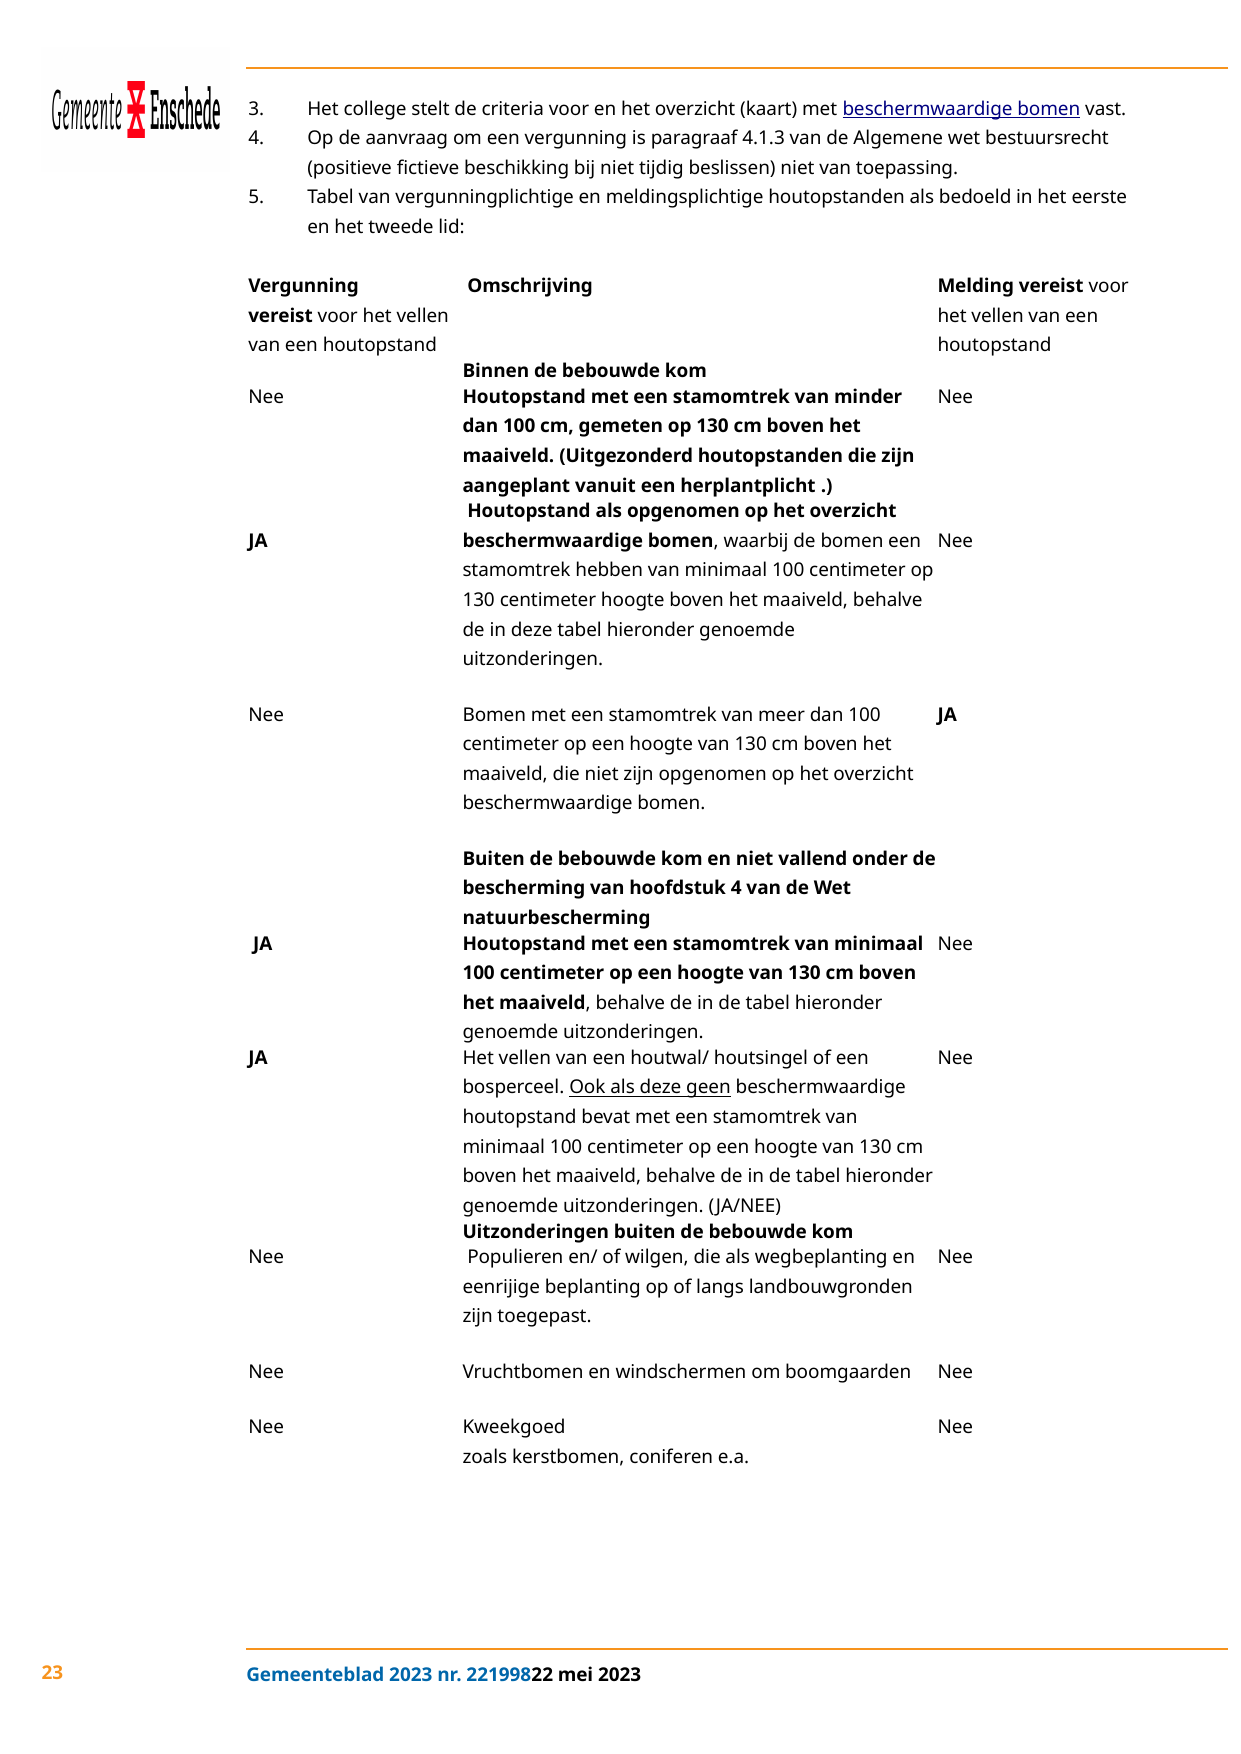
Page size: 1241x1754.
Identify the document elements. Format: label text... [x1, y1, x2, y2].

table_header Omschrijving [462, 273, 937, 357]
table_cell Nee [937, 498, 1152, 701]
table_cell Nee [248, 701, 462, 845]
table_cell [937, 357, 1152, 383]
table_cell Nee [937, 1358, 1152, 1413]
table_cell [937, 1218, 1152, 1243]
table_cell Nee [248, 383, 462, 497]
list Op de aanvraag om een vergunning is paragraaf 4.1.3 van de Algemene wet bestuursrecht (positieve fictieve beschikking bij niet tijdig beslissen) niet van toepassing. [248, 124, 1152, 180]
table_cell Populieren en/ of wilgen, die als wegbeplanting en eenrijige beplanting op of langs landbouwgronden zijn toegepast. [462, 1244, 937, 1358]
table_cell Het vellen van een houtwal/ houtsingel of een bosperceel. Ook als deze geen beschermwaardige houtopstand bevat met een stamomtrek van minimaal 100 centimeter op een hoogte van 130 cm boven het maaiveld, behalve de in de tabel hieronder genoemde uitzonderingen. (JA/NEE) [462, 1044, 937, 1218]
table_cell [248, 1218, 462, 1243]
list Het college stelt de criteria voor en het overzicht (kaart) met beschermwaardige bomen vast. [248, 95, 1152, 121]
table_cell Houtopstand met een stamomtrek van minder dan 100 cm, gemeten op 130 cm boven het maaiveld. (Uitgezonderd houtopstanden die zijn aangeplant vanuit een herplantplicht .) [462, 383, 937, 497]
table_cell [248, 845, 462, 930]
table_cell Vruchtbomen en windschermen om boomgaarden [462, 1358, 937, 1413]
table_cell Nee [937, 1044, 1152, 1218]
table_cell Nee [248, 1413, 462, 1498]
table_cell Nee [937, 1244, 1152, 1358]
table_header Melding vereist voor het vellen van een houtopstand [937, 273, 1152, 357]
table_cell [937, 845, 1152, 930]
table_cell [248, 357, 462, 383]
table_cell Nee [937, 930, 1152, 1044]
table_cell Bomen met een stamomtrek van meer dan 100 centimeter op een hoogte van 130 cm boven het maaiveld, die niet zijn opgenomen op het overzicht beschermwaardige bomen. [462, 701, 937, 845]
list Tabel van vergunningplichtige en meldingsplichtige houtopstanden als bedoeld in het eerste en het tweede lid: [248, 183, 1152, 239]
table_cell Buiten de bebouwde kom en niet vallend onder de bescherming van hoofdstuk 4 van de Wet natuurbescherming [462, 845, 937, 930]
table_cell Nee [248, 1244, 462, 1358]
table_cell JA [248, 1044, 462, 1218]
table_cell JA [248, 930, 462, 1044]
table_cell Houtopstand met een stamomtrek van minimaal 100 centimeter op een hoogte van 130 cm boven het maaiveld, behalve de in de tabel hieronder genoemde uitzonderingen. [462, 930, 937, 1044]
table_cell Uitzonderingen buiten de bebouwde kom [462, 1218, 937, 1243]
table_cell Kweekgoed zoals kerstbomen, coniferen e.a. [462, 1413, 937, 1498]
table_cell Nee [937, 1413, 1152, 1498]
table_cell JA [937, 701, 1152, 845]
picture [41, 47, 231, 172]
table_cell Nee [248, 1358, 462, 1413]
table_cell Nee [937, 383, 1152, 497]
table_cell Binnen de bebouwde kom [462, 357, 937, 383]
table_cell Houtopstand als opgenomen op het overzicht beschermwaardige bomen, waarbij de bomen een stamomtrek hebben van minimaal 100 centimeter op 130 centimeter hoogte boven het maaiveld, behalve de in deze tabel hieronder genoemde uitzonderingen. [462, 498, 937, 701]
table_header Vergunning vereist voor het vellen van een houtopstand [248, 273, 462, 357]
table_cell JA [248, 498, 462, 701]
